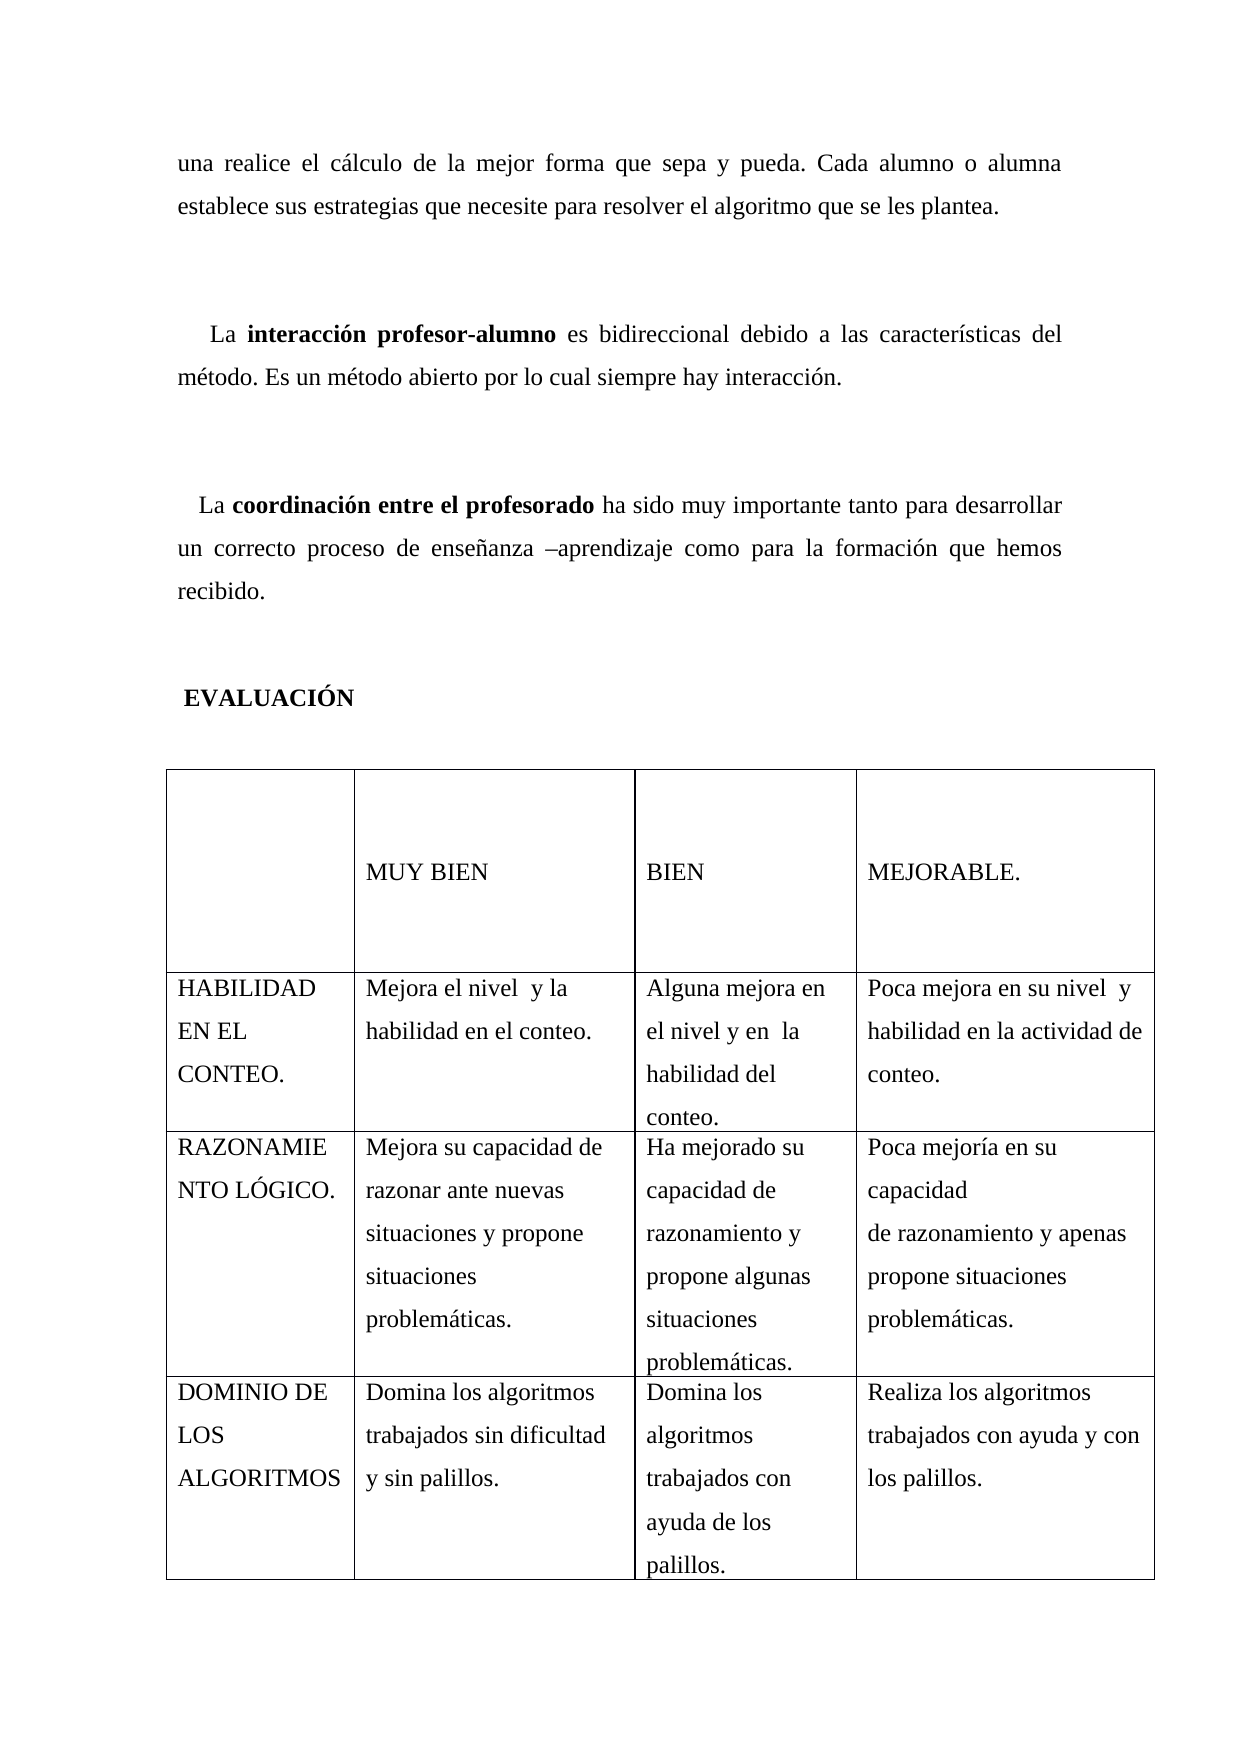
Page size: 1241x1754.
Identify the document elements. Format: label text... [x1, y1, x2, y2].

table_header MEJORABLE. [857, 770, 1154, 972]
table_header [167, 770, 354, 972]
table_cell Mejora el nivel y la habilidad en el conteo. [355, 973, 634, 1131]
table_header BIEN [636, 770, 856, 972]
table_cell Domina los algoritmos trabajados con ayuda de los palillos. [636, 1377, 856, 1578]
table_cell DOMINIO DE LOS ALGORITMOS [167, 1377, 354, 1578]
table_cell Poca mejora en su nivel y habilidad en la actividad de conteo. [857, 973, 1154, 1131]
table_cell Realiza los algoritmos trabajados con ayuda y con los palillos. [857, 1377, 1154, 1578]
table_header MUY BIEN [355, 770, 634, 972]
table_cell Poca mejoría en su capacidad de razonamiento y apenas propone situaciones problemáticas. [857, 1132, 1154, 1376]
table_cell Mejora su capacidad de razonar ante nuevas situaciones y propone situaciones problemáticas. [355, 1132, 634, 1376]
list La coordinación entre el profesorado ha sido muy importante tanto para desarrollar un correcto proceso de enseñanza –aprendizaje como para la formación que hemos recibido. [177, 490, 1063, 605]
table_cell Domina los algoritmos trabajados sin dificultad y sin palillos. [355, 1377, 634, 1578]
table_cell HABILIDAD EN EL CONTEO. [167, 973, 354, 1131]
list La interacción profesor-alumno es bidireccional debido a las características del método. Es un método abierto por lo cual siempre hay interacción. [177, 319, 1063, 391]
table_cell RAZONAMIENTO LÓGICO. [167, 1132, 354, 1376]
table_cell Ha mejorado su capacidad de razonamiento y propone algunas situaciones problemáticas. [636, 1132, 856, 1376]
text EVALUACIÓN [177, 683, 1063, 712]
table_cell Alguna mejora en el nivel y en la habilidad del conteo. [636, 973, 856, 1131]
list una realice el cálculo de la mejor forma que sepa y pueda. Cada alumno o alumna establece sus estrategias que necesite para resolver el algoritmo que se les plantea. [177, 148, 1063, 219]
